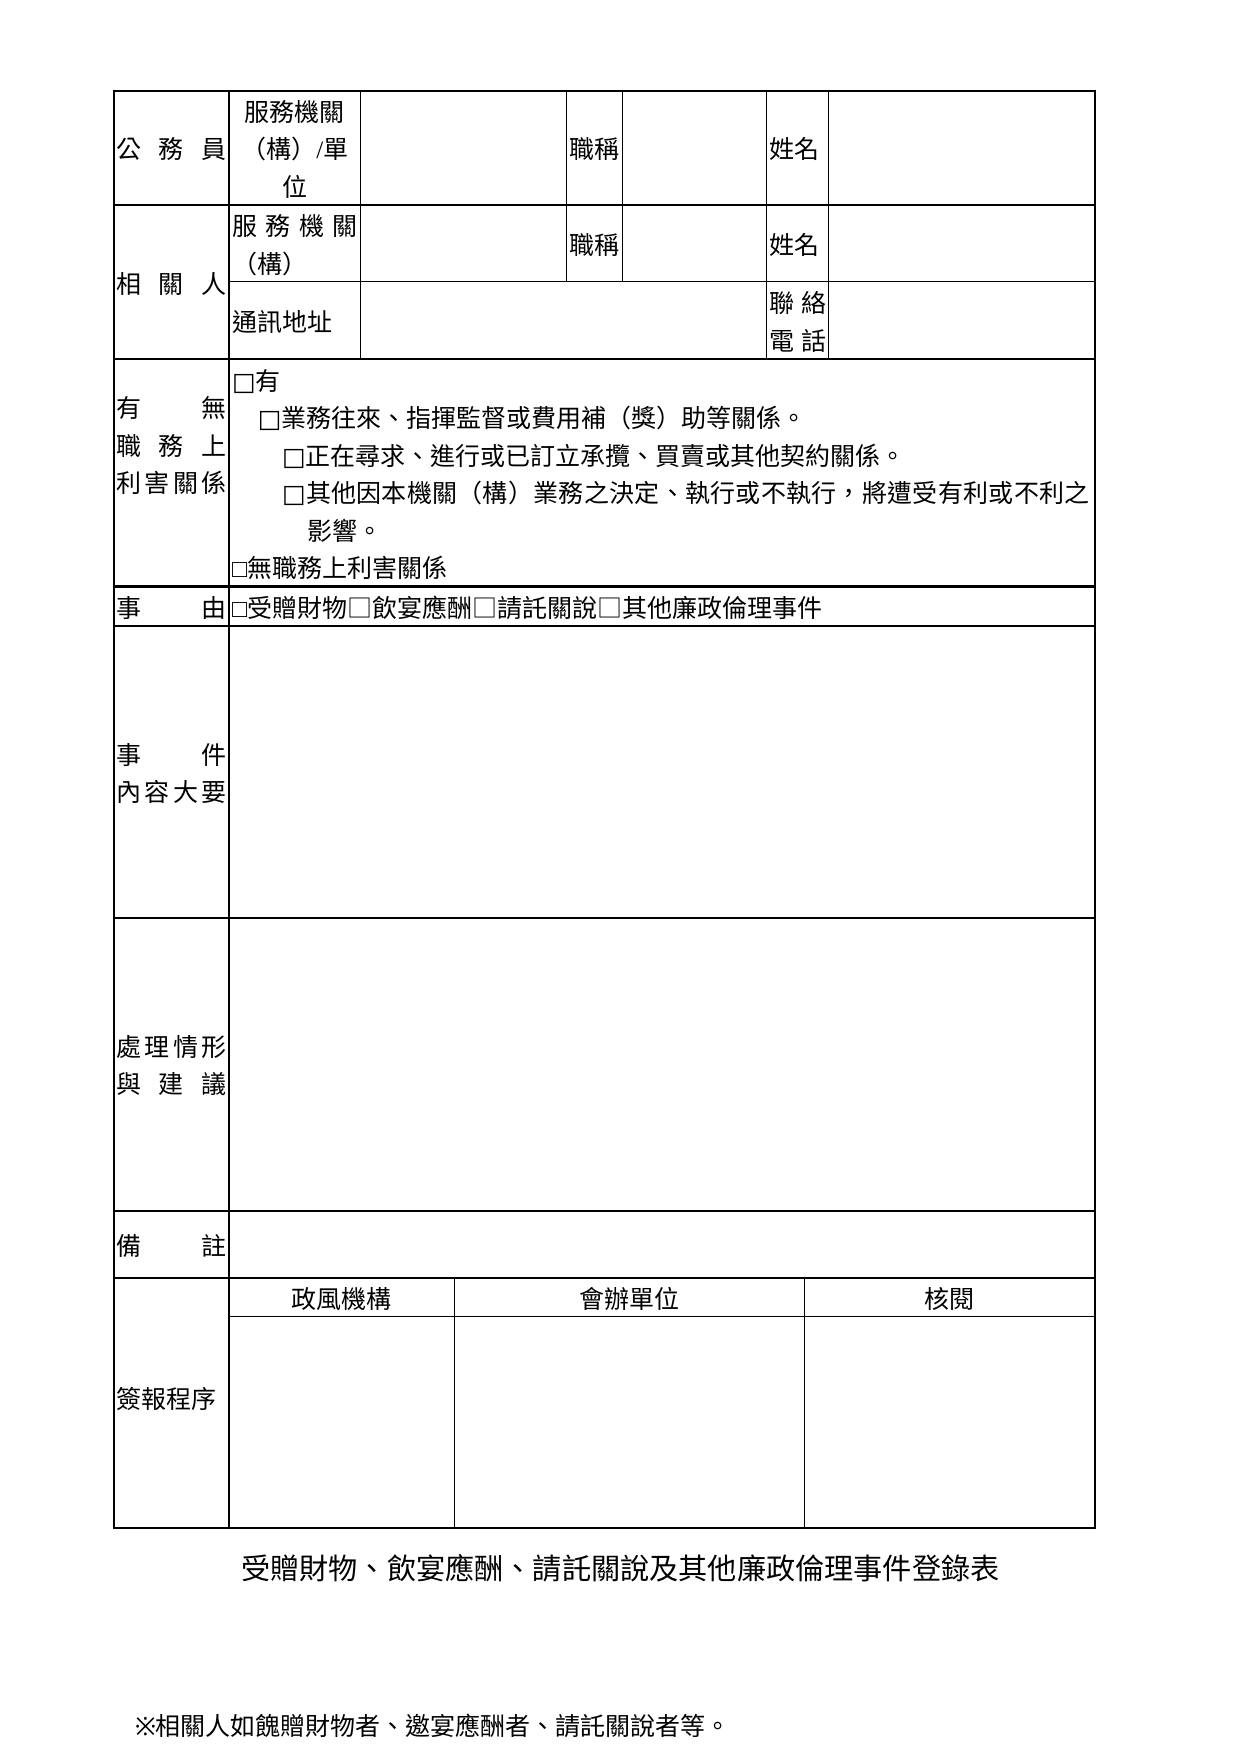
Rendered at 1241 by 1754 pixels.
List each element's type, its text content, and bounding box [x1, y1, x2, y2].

table_cell [230, 1317, 454, 1527]
table_cell [829, 282, 1094, 358]
table_cell 處理情形與建議 [115, 919, 228, 1209]
table_cell 聯絡電話 [767, 282, 828, 358]
table_cell 有無 職務上 利害關係 [115, 360, 228, 585]
table_cell [829, 206, 1094, 281]
table_cell [455, 1317, 804, 1527]
table_cell □受贈財物□飲宴應酬□請託關說□其他廉政倫理事件 [230, 588, 1094, 625]
table_cell 事由 [115, 588, 228, 625]
table_header 職稱 [567, 92, 622, 204]
table_cell 服務機關（構） [230, 206, 360, 281]
table_cell 核閱 [805, 1279, 1094, 1316]
table_cell 政風機構 [230, 1279, 454, 1316]
table_cell [361, 282, 766, 358]
table_cell 通訊地址 [230, 282, 360, 358]
table_header 服務機關（構）/單位 [230, 92, 360, 204]
table_header 姓名 [767, 92, 828, 204]
table_cell [805, 1317, 1094, 1527]
table_cell 備註 [115, 1212, 228, 1277]
text ※相關人如餽贈財物者、邀宴應酬者、請託關說者等。 [135, 1707, 1058, 1743]
table_cell 事件 內容大要 [115, 627, 228, 917]
table_cell [230, 1212, 1094, 1277]
table_cell 姓名 [767, 206, 828, 281]
table_cell [361, 206, 566, 281]
text 受贈財物、飲宴應酬、請託關說及其他廉政倫理事件登錄表 [118, 1529, 1122, 1604]
table_cell 相關人 [115, 206, 228, 358]
table_cell 職稱 [567, 206, 622, 281]
table_cell [230, 627, 1094, 917]
table_header 公務員 [115, 92, 228, 204]
table_cell □有 □業務往來、指揮監督或費用補（獎）助等關係。 □正在尋求、進行或已訂立承攬、買賣或其他契約關係。 □其他因本機關（構）業務之決定、執行或不執行，將遭受有利或不利之影響。 □無職務上利害關係 [230, 360, 1094, 585]
table_cell [230, 919, 1094, 1209]
table_cell [623, 206, 766, 281]
table_cell 會辦單位 [455, 1279, 804, 1316]
table_cell 簽報程序 [115, 1279, 228, 1527]
table_header [361, 92, 566, 204]
table_header [829, 92, 1094, 204]
table_header [623, 92, 766, 204]
